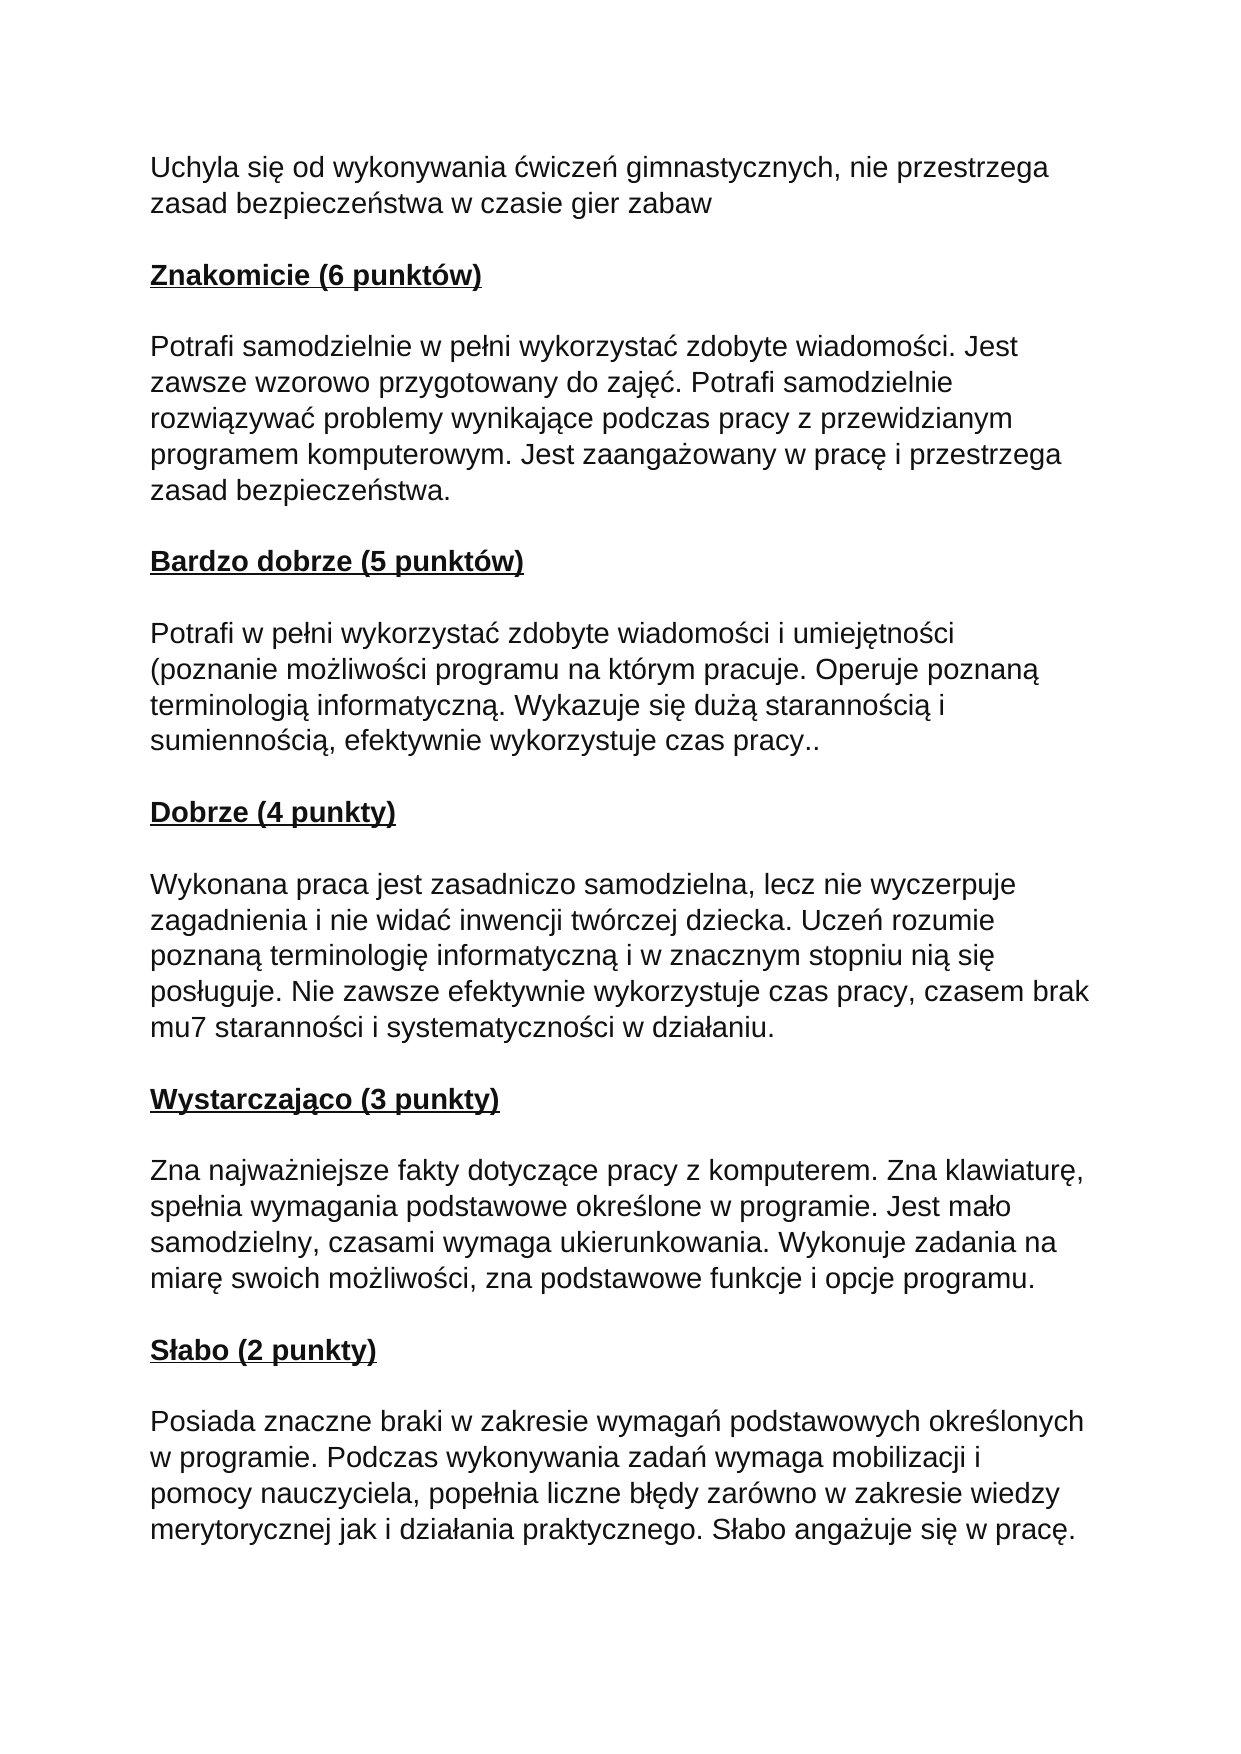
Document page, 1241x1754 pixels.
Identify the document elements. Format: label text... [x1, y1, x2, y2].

text Dobrze (4 punkty) [150, 795, 1090, 864]
text Znakomicie (6 punktów) [150, 257, 1090, 327]
text Bardzo dobrze (5 punktów) [150, 544, 1090, 613]
text Potrafi samodzielnie w pełni wykorzystać zdobyte wiadomości. Jest zawsze wzorowo przygotowany do zajęć. Potrafi samodzielnie rozwiązywać problemy wynikające podczas pracy z przewidzianym programem komputerowym. Jest zaangażowany w pracę i przestrzega zasad bezpieczeństwa. [150, 329, 1090, 506]
text Zna najważniejsze fakty dotyczące pracy z komputerem. Zna klawiaturę, spełnia wymagania podstawowe określone w programie. Jest mało samodzielny, czasami wymaga ukierunkowania. Wykonuje zadania na miarę swoich możliwości, zna podstawowe funkcje i opcje programu. [150, 1153, 1090, 1294]
text Słabo (2 punkty) [150, 1332, 1090, 1402]
text Posiada znaczne braki w zakresie wymagań podstawowych określonych w programie. Podczas wykonywania zadań wymaga mobilizacji i pomocy nauczyciela, popełnia liczne błędy zarówno w zakresie wiedzy merytorycznej jak i działania praktycznego. Słabo angażuje się w pracę. [150, 1404, 1090, 1545]
text Uchyla się od wykonywania ćwiczeń gimnastycznych, nie przestrzega zasad bezpieczeństwa w czasie gier zabaw [150, 150, 1090, 255]
text Potrafi w pełni wykorzystać zdobyte wiadomości i umiejętności (poznanie możliwości programu na którym pracuje. Operuje poznaną terminologią informatyczną. Wykazuje się dużą starannością i sumiennością, efektywnie wykorzystuje czas pracy.. [150, 616, 1090, 757]
text Wystarczająco (3 punkty) [150, 1082, 1090, 1151]
text Wykonana praca jest zasadniczo samodzielna, lecz nie wyczerpuje zagadnienia i nie widać inwencji twórczej dziecka. Uczeń rozumie poznaną terminologię informatyczną i w znacznym stopniu nią się posługuje. Nie zawsze efektywnie wykorzystuje czas pracy, czasem brak mu7 staranności i systematyczności w działaniu. [150, 867, 1090, 1043]
